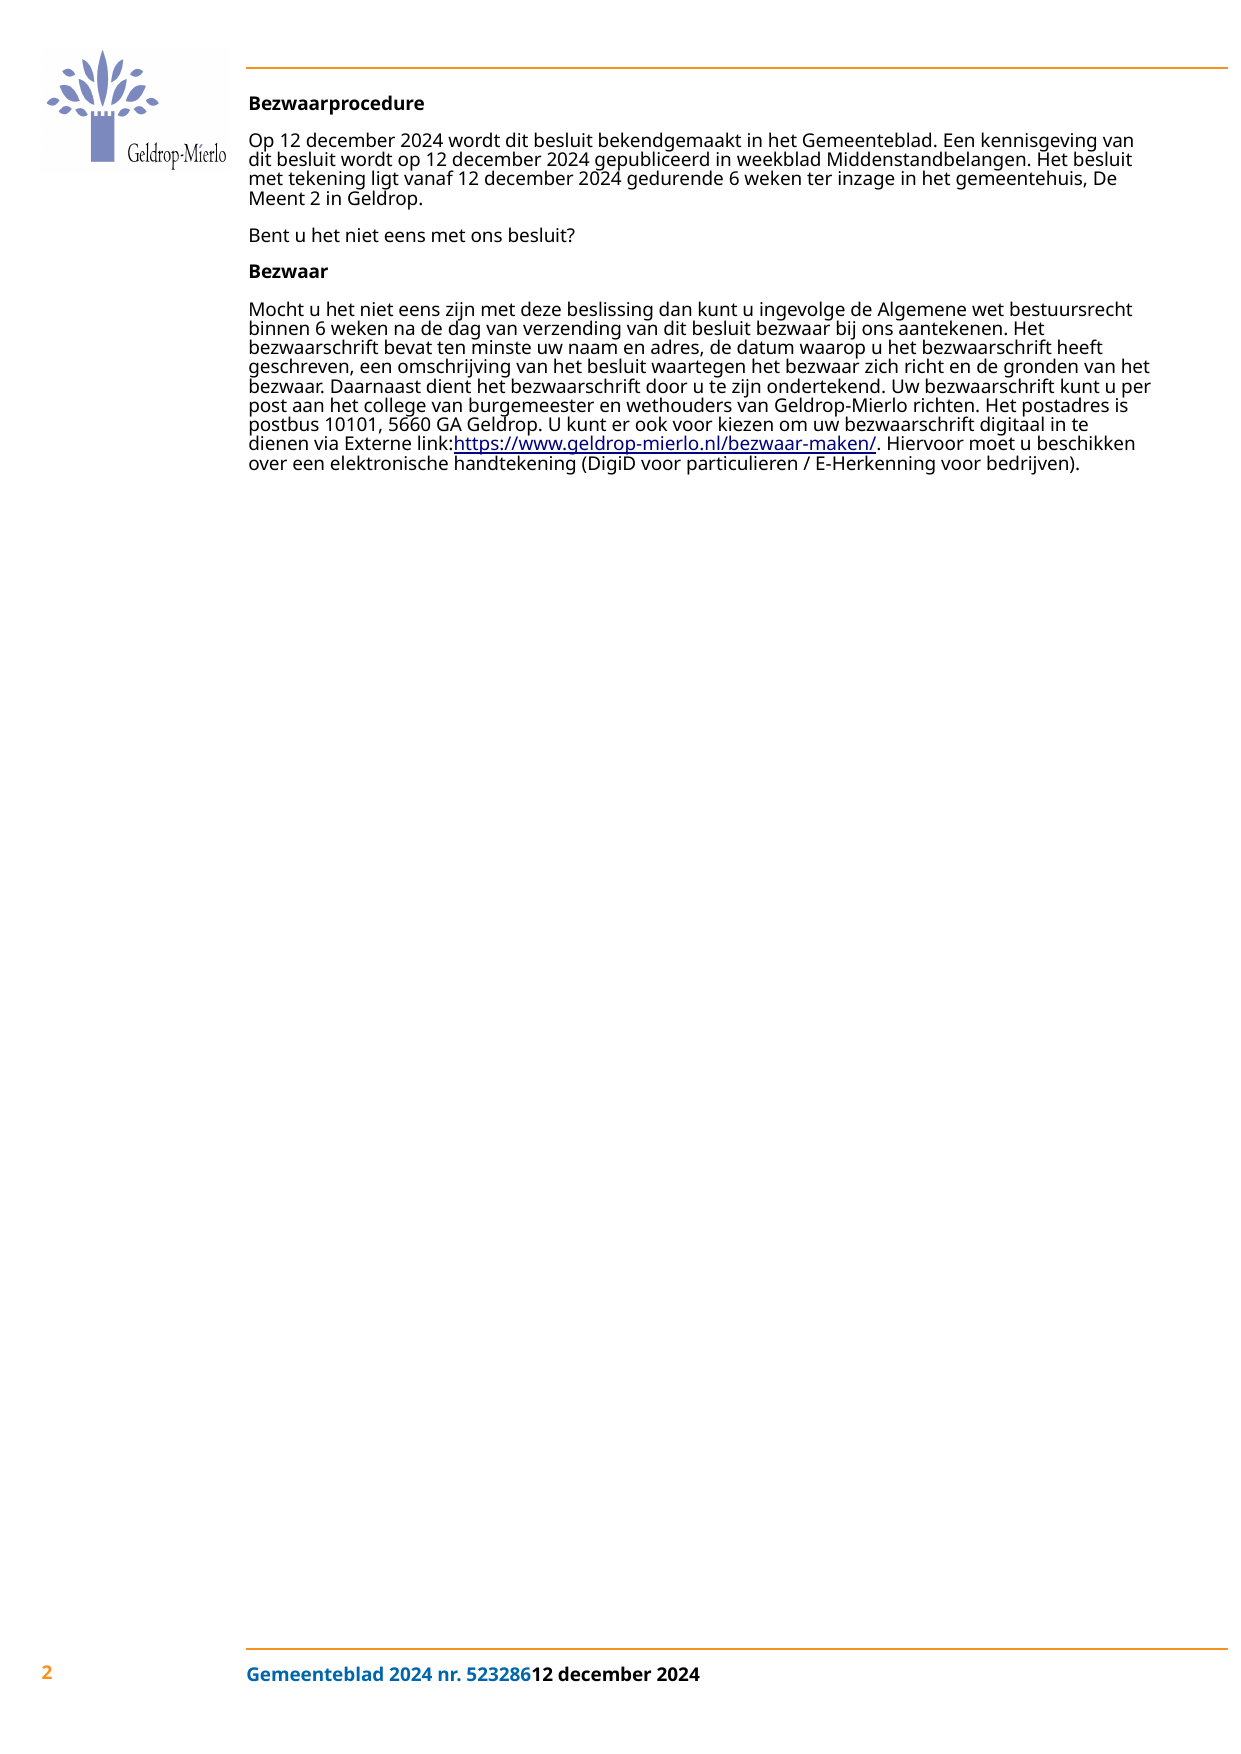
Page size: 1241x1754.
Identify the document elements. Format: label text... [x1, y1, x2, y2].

picture [41, 47, 231, 172]
text Op 12 december 2024 wordt dit besluit bekendgemaakt in het Gemeenteblad. Een kennisgeving van dit besluit wordt op 12 december 2024 gepubliceerd in weekblad Middenstandbelangen. Het besluit met tekening ligt vanaf 12 december 2024 gedurende 6 weken ter inzage in het gemeentehuis, De Meent 2 in Geldrop. [248, 132, 1152, 209]
text Bezwaar [248, 263, 1152, 283]
text Bent u het niet eens met ons besluit? [248, 227, 1152, 246]
text Mocht u het niet eens zijn met deze beslissing dan kunt u ingevolge de Algemene wet bestuursrecht binnen 6 weken na de dag van verzending van dit besluit bezwaar bij ons aantekenen. Het bezwaarschrift bevat ten minste uw naam en adres, de datum waarop u het bezwaarschrift heeft geschreven, een omschrijving van het besluit waartegen het bezwaar zich richt en de gronden van het bezwaar. Daarnaast dient het bezwaarschrift door u te zijn ondertekend. Uw bezwaarschrift kunt u per post aan het college van burgemeester en wethouders van Geldrop-Mierlo richten. Het postadres is postbus 10101, 5660 GA Geldrop. U kunt er ook voor kiezen om uw bezwaarschrift digitaal in te dienen via Externe link:https://www.geldrop-mierlo.nl/bezwaar-maken/. Hiervoor moet u beschikken over een elektronische handtekening (DigiD voor particulieren / E-Herkenning voor bedrijven). [248, 301, 1152, 474]
text Bezwaarprocedure [248, 95, 1152, 114]
